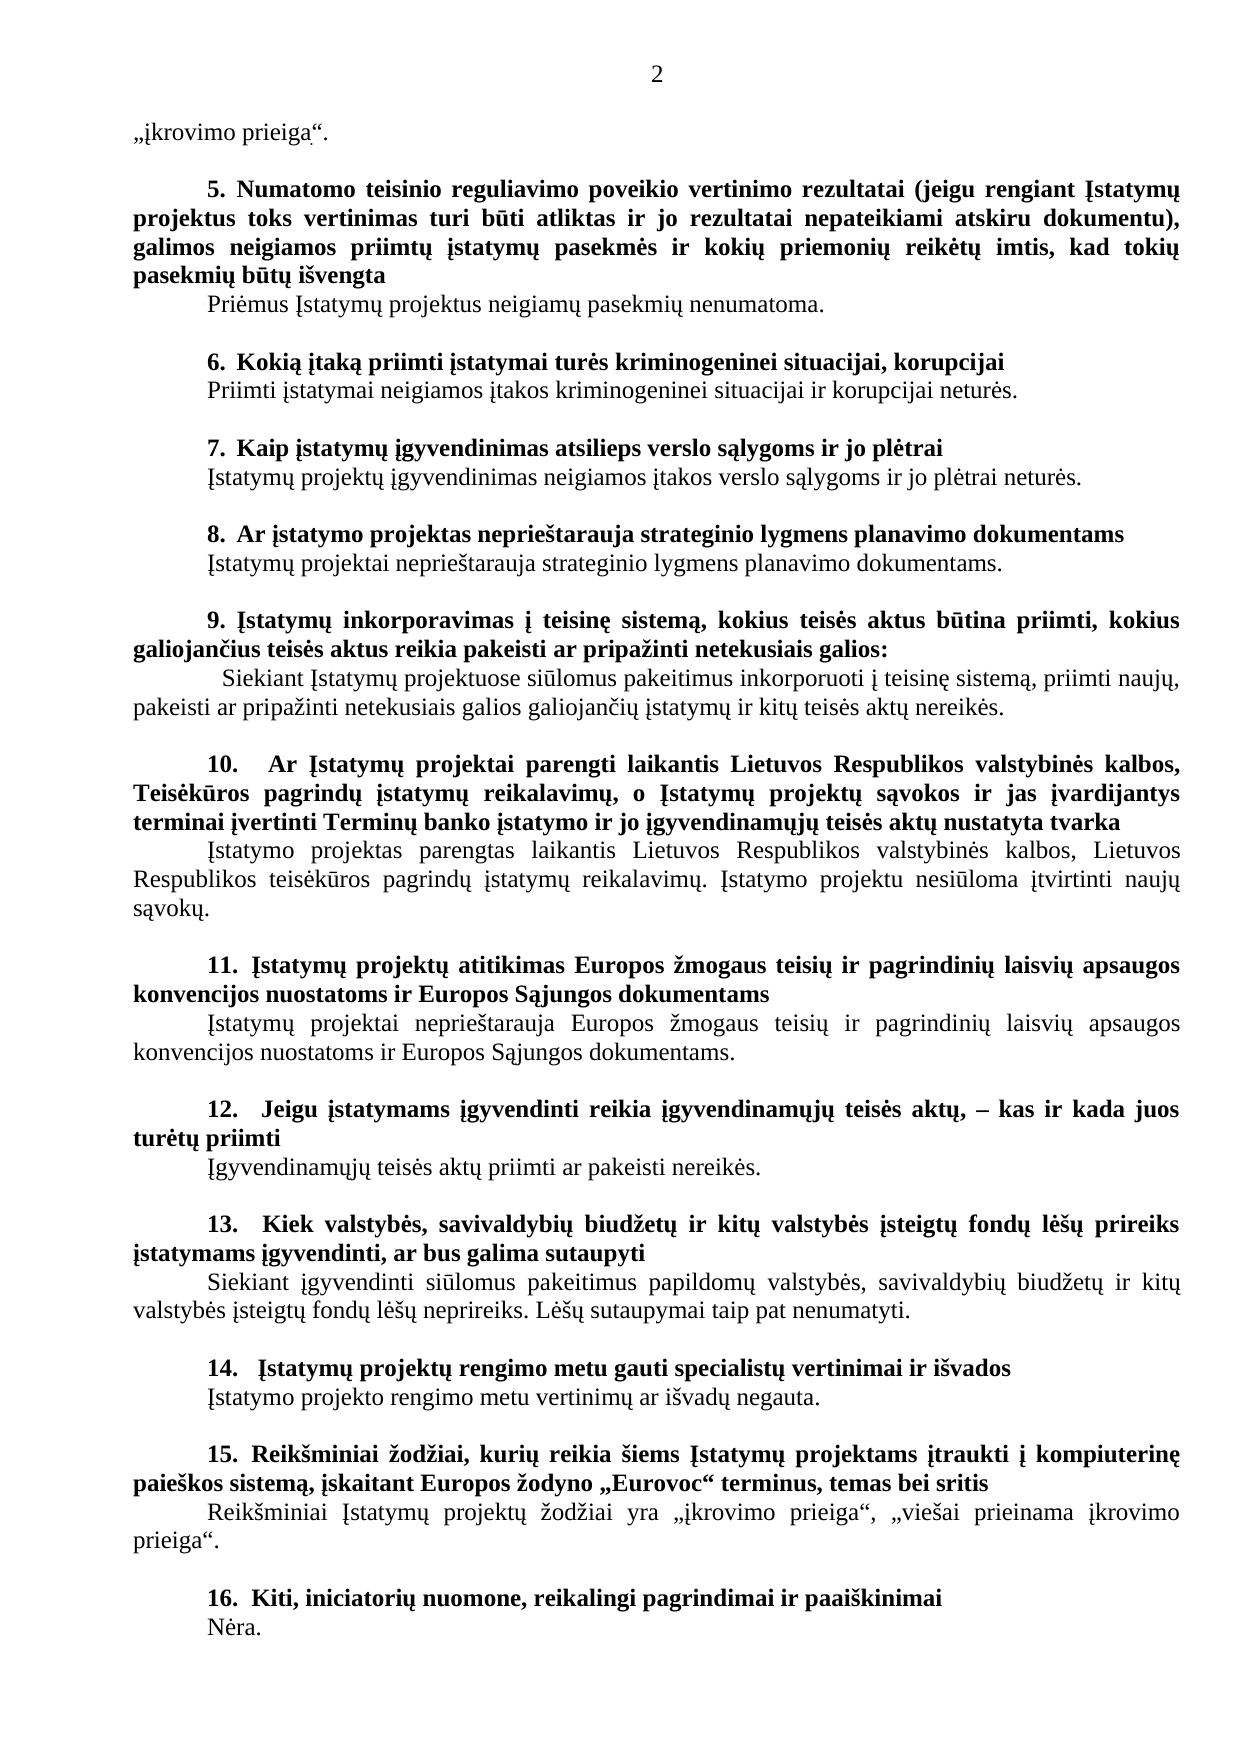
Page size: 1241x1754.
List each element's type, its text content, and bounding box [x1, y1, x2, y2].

text Priėmus Įstatymų projektus neigiamų pasekmių nenumatoma. [133, 289, 1181, 318]
list Kaip įstatymų įgyvendinimas atsilieps verslo sąlygoms ir jo plėtrai [133, 433, 1181, 462]
text Siekiant įgyvendinti siūlomus pakeitimus papildomų valstybės, savivaldybių biudžetų ir kitų valstybės įsteigtų fondų lėšų neprireiks. Lėšų sutaupymai taip pat nenumatyti. [133, 1267, 1181, 1324]
text Įstatymų projektai neprieštarauja strateginio lygmens planavimo dokumentams. [207, 548, 1181, 577]
list Įstatymų inkorporavimas į teisinę sistemą, kokius teisės aktus būtina priimti, kokius galiojančius teisės aktus reikia pakeisti ar pripažinti netekusiais galios: [133, 605, 1181, 663]
text Reikšminiai Įstatymų projektų žodžiai yra „įkrovimo prieiga“, „viešai prieinama įkrovimo prieiga“. [133, 1497, 1181, 1554]
text Įstatymo projektas parengtas laikantis Lietuvos Respublikos valstybinės kalbos, Lietuvos Respublikos teisėkūros pagrindų įstatymų reikalavimų. Įstatymo projektu nesiūloma įtvirtinti naujų sąvokų. [133, 835, 1181, 922]
list Kiek valstybės, savivaldybių biudžetų ir kitų valstybės įsteigtų fondų lėšų prireiks įstatymams įgyvendinti, ar bus galima sutaupyti [133, 1209, 1181, 1267]
list Kiti, iniciatorių nuomone, reikalingi pagrindimai ir paaiškinimai [133, 1583, 1181, 1612]
list Reikšminiai žodžiai, kurių reikia šiems Įstatymų projektams įtraukti į kompiuterinę paieškos sistemą, įskaitant Europos žodyno „Eurovoc“ terminus, temas bei sritis [133, 1439, 1181, 1497]
list Jeigu įstatymams įgyvendinti reikia įgyvendinamųjų teisės aktų, – kas ir kada juos turėtų priimti [133, 1094, 1181, 1152]
text Įstatymo projekto rengimo metu vertinimų ar išvadų negauta. [133, 1382, 1181, 1410]
list Įgyvendinamųjų teisės aktų priimti ar pakeisti nereikės. [207, 1152, 1181, 1180]
list Įstatymų projektų atitikimas Europos žmogaus teisių ir pagrindinių laisvių apsaugos konvencijos nuostatoms ir Europos Sąjungos dokumentams [133, 950, 1181, 1008]
text Priimti įstatymai neigiamos įtakos kriminogeninei situacijai ir korupcijai neturės. [133, 375, 1181, 404]
list Numatomo teisinio reguliavimo poveikio vertinimo rezultatai (jeigu rengiant Įstatymų projektus toks vertinimas turi būti atliktas ir jo rezultatai nepateikiami atskiru dokumentu), galimos neigiamos priimtų įstatymų pasekmės ir kokių priemonių reikėtų imtis, kad tokių pasekmių būtų išvengta [133, 174, 1181, 289]
text Siekiant Įstatymų projektuose siūlomus pakeitimus inkorporuoti į teisinę sistemą, priimti naujų, pakeisti ar pripažinti netekusiais galios galiojančių įstatymų ir kitų teisės aktų nereikės. [133, 663, 1181, 720]
text Įstatymų projektai neprieštarauja Europos žmogaus teisių ir pagrindinių laisvių apsaugos konvencijos nuostatoms ir Europos Sąjungos dokumentams. [133, 1008, 1181, 1065]
list Ar įstatymo projektas neprieštarauja strateginio lygmens planavimo dokumentams [207, 519, 1181, 548]
text Nėra. [133, 1612, 1181, 1640]
list Ar Įstatymų projektai parengti laikantis Lietuvos Respublikos valstybinės kalbos, Teisėkūros pagrindų įstatymų reikalavimų, o Įstatymų projektų sąvokos ir jas įvardijantys terminai įvertinti Terminų banko įstatymo ir jo įgyvendinamųjų teisės aktų nustatyta tvarka [133, 749, 1181, 835]
list Kokią įtaką priimti įstatymai turės kriminogeninei situacijai, korupcijai [133, 347, 1181, 375]
text Įstatymų projektų įgyvendinimas neigiamos įtakos verslo sąlygoms ir jo plėtrai neturės. [133, 462, 1181, 490]
text „įkrovimo prieigaׅ“. [133, 117, 1181, 145]
list Įstatymų projektų rengimo metu gauti specialistų vertinimai ir išvados [133, 1353, 1181, 1382]
